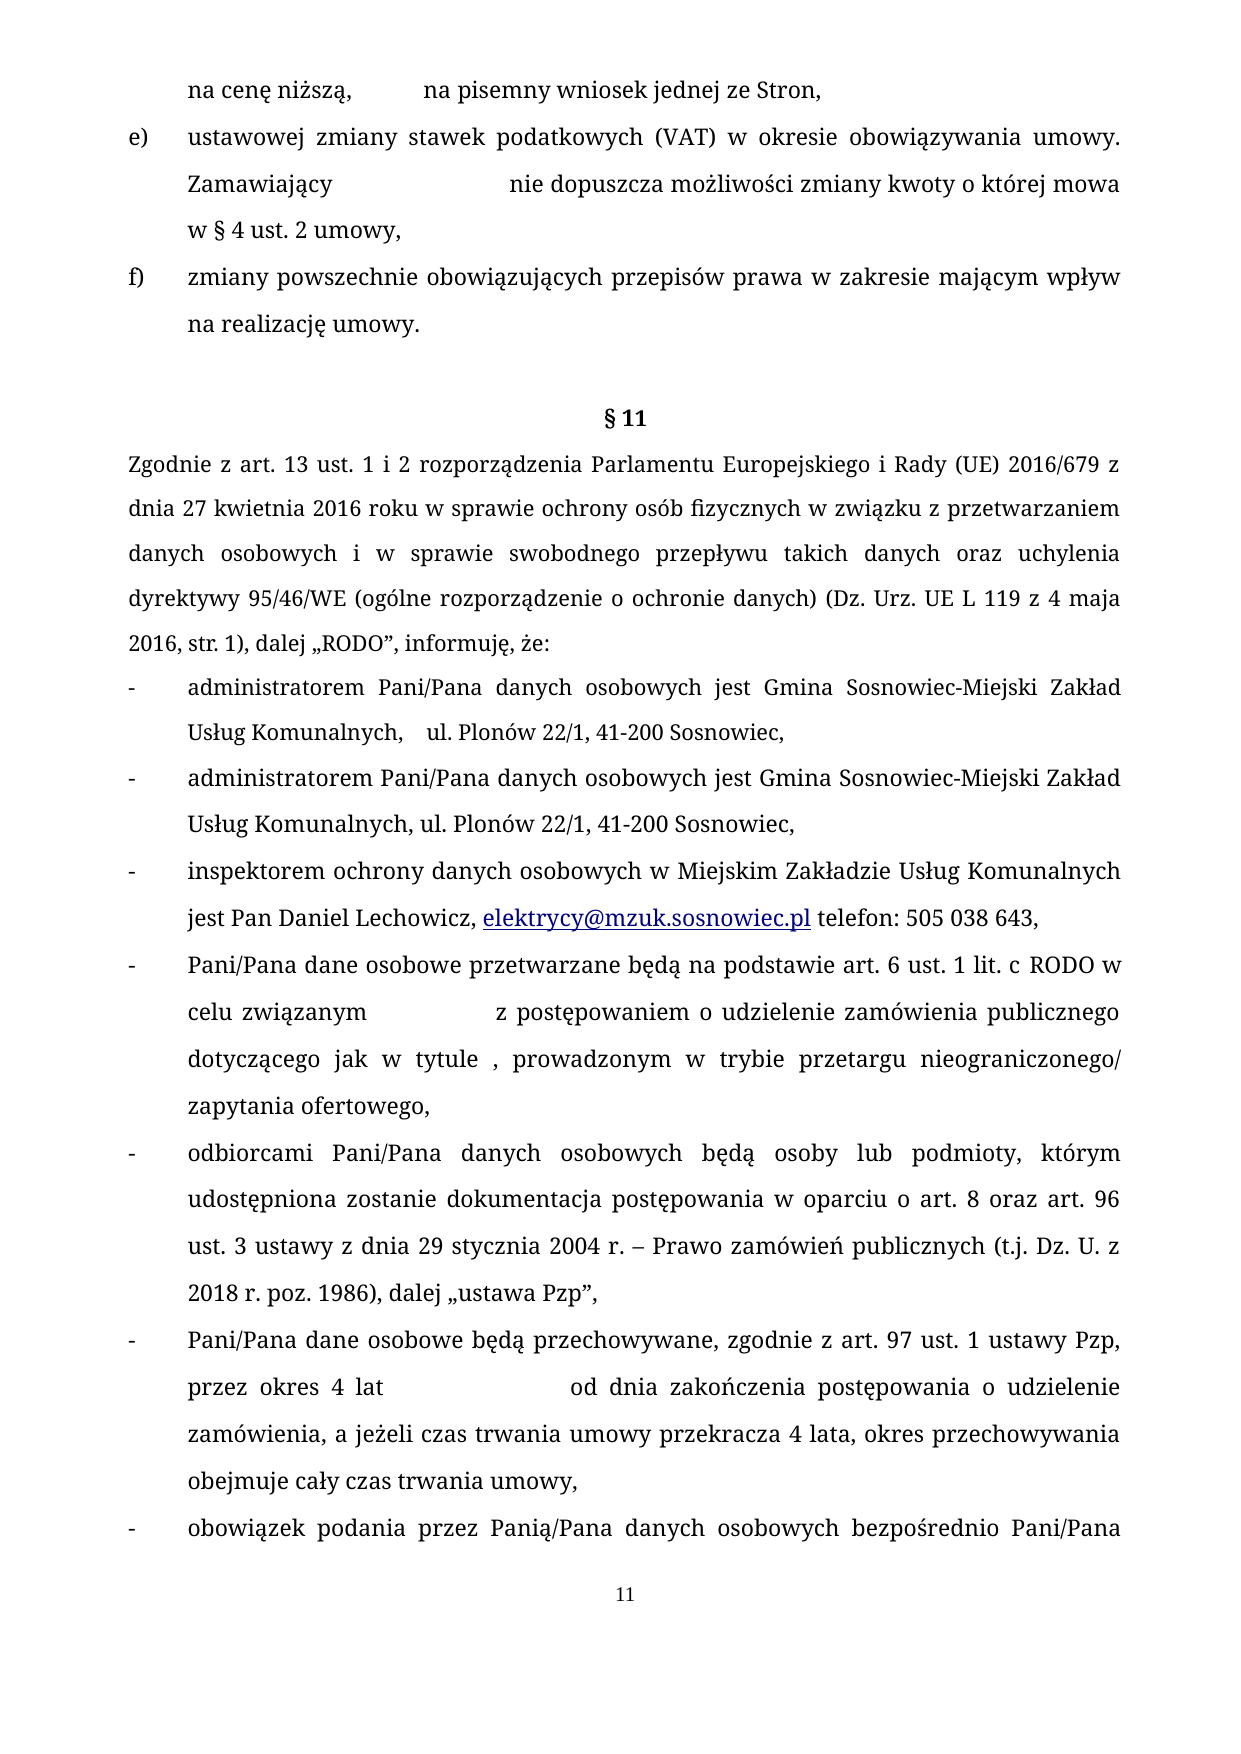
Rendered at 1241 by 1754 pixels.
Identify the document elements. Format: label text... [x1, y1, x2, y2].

text Zgodnie z art. 13 ust. 1 i 2 rozporządzenia Parlamentu Europejskiego i Rady (UE) 2016/679 z dnia 27 kwietnia 2016 roku w sprawie ochrony osób fizycznych w związku z przetwarzaniem danych osobowych i w sprawie swobodnego przepływu takich danych oraz uchylenia dyrektywy 95/46/WE (ogólne rozporządzenie o ochronie danych) (Dz. Urz. UE L 119 z 4 maja 2016, str. 1), dalej „RODO”, informuję, że: [128, 449, 1122, 657]
list - administratorem Pani/Pana danych osobowych jest Gmina Sosnowiec-Miejski Zakład Usług Komunalnych, ul. Plonów 22/1, 41-200 Sosnowiec, [128, 672, 1122, 747]
text - Pani/Pana dane osobowe będą przechowywane, zgodnie z art. 97 ust. 1 ustawy Pzp, przez okres 4 lat od dnia zakończenia postępowania o udzielenie zamówienia, a jeżeli czas trwania umowy przekracza 4 lata, okres przechowywania obejmuje cały czas trwania umowy, [128, 1324, 1122, 1496]
text - odbiorcami Pani/Pana danych osobowych będą osoby lub podmioty, którym udostępniona zostanie dokumentacja postępowania w oparciu o art. 8 oraz art. 96 ust. 3 ustawy z dnia 29 stycznia 2004 r. – Prawo zamówień publicznych (t.j. Dz. U. z 2018 r. poz. 1986), dalej „ustawa Pzp”, [128, 1137, 1122, 1308]
text f) zmiany powszechnie obowiązujących przepisów prawa w zakresie mającym wpływ na realizację umowy. [128, 261, 1122, 339]
list na cenę niższą, na pisemny wniosek jednej ze Stron, [128, 74, 1122, 105]
text - obowiązek podania przez Panią/Pana danych osobowych bezpośrednio Pani/Pana [128, 1512, 1122, 1543]
text e) ustawowej zmiany stawek podatkowych (VAT) w okresie obowiązywania umowy. Zamawiający nie dopuszcza możliwości zmiany kwoty o której mowa w § 4 ust. 2 umowy, [128, 121, 1122, 246]
text - Pani/Pana dane osobowe przetwarzane będą na podstawie art. 6 ust. 1 lit. c RODO w celu związanym z postępowaniem o udzielenie zamówienia publicznego dotyczącego jak w tytule , prowadzonym w trybie przetargu nieograniczonego/ zapytania ofertowego, [128, 949, 1122, 1121]
text - administratorem Pani/Pana danych osobowych jest Gmina Sosnowiec-Miejski Zakład Usług Komunalnych, ul. Plonów 22/1, 41-200 Sosnowiec, [128, 762, 1122, 840]
text - inspektorem ochrony danych osobowych w Miejskim Zakładzie Usług Komunalnych jest Pan Daniel Lechowicz, elektrycy@mzuk.sosnowiec.pl telefon: 505 038 643, [128, 855, 1122, 933]
text § 11 [128, 402, 1122, 433]
